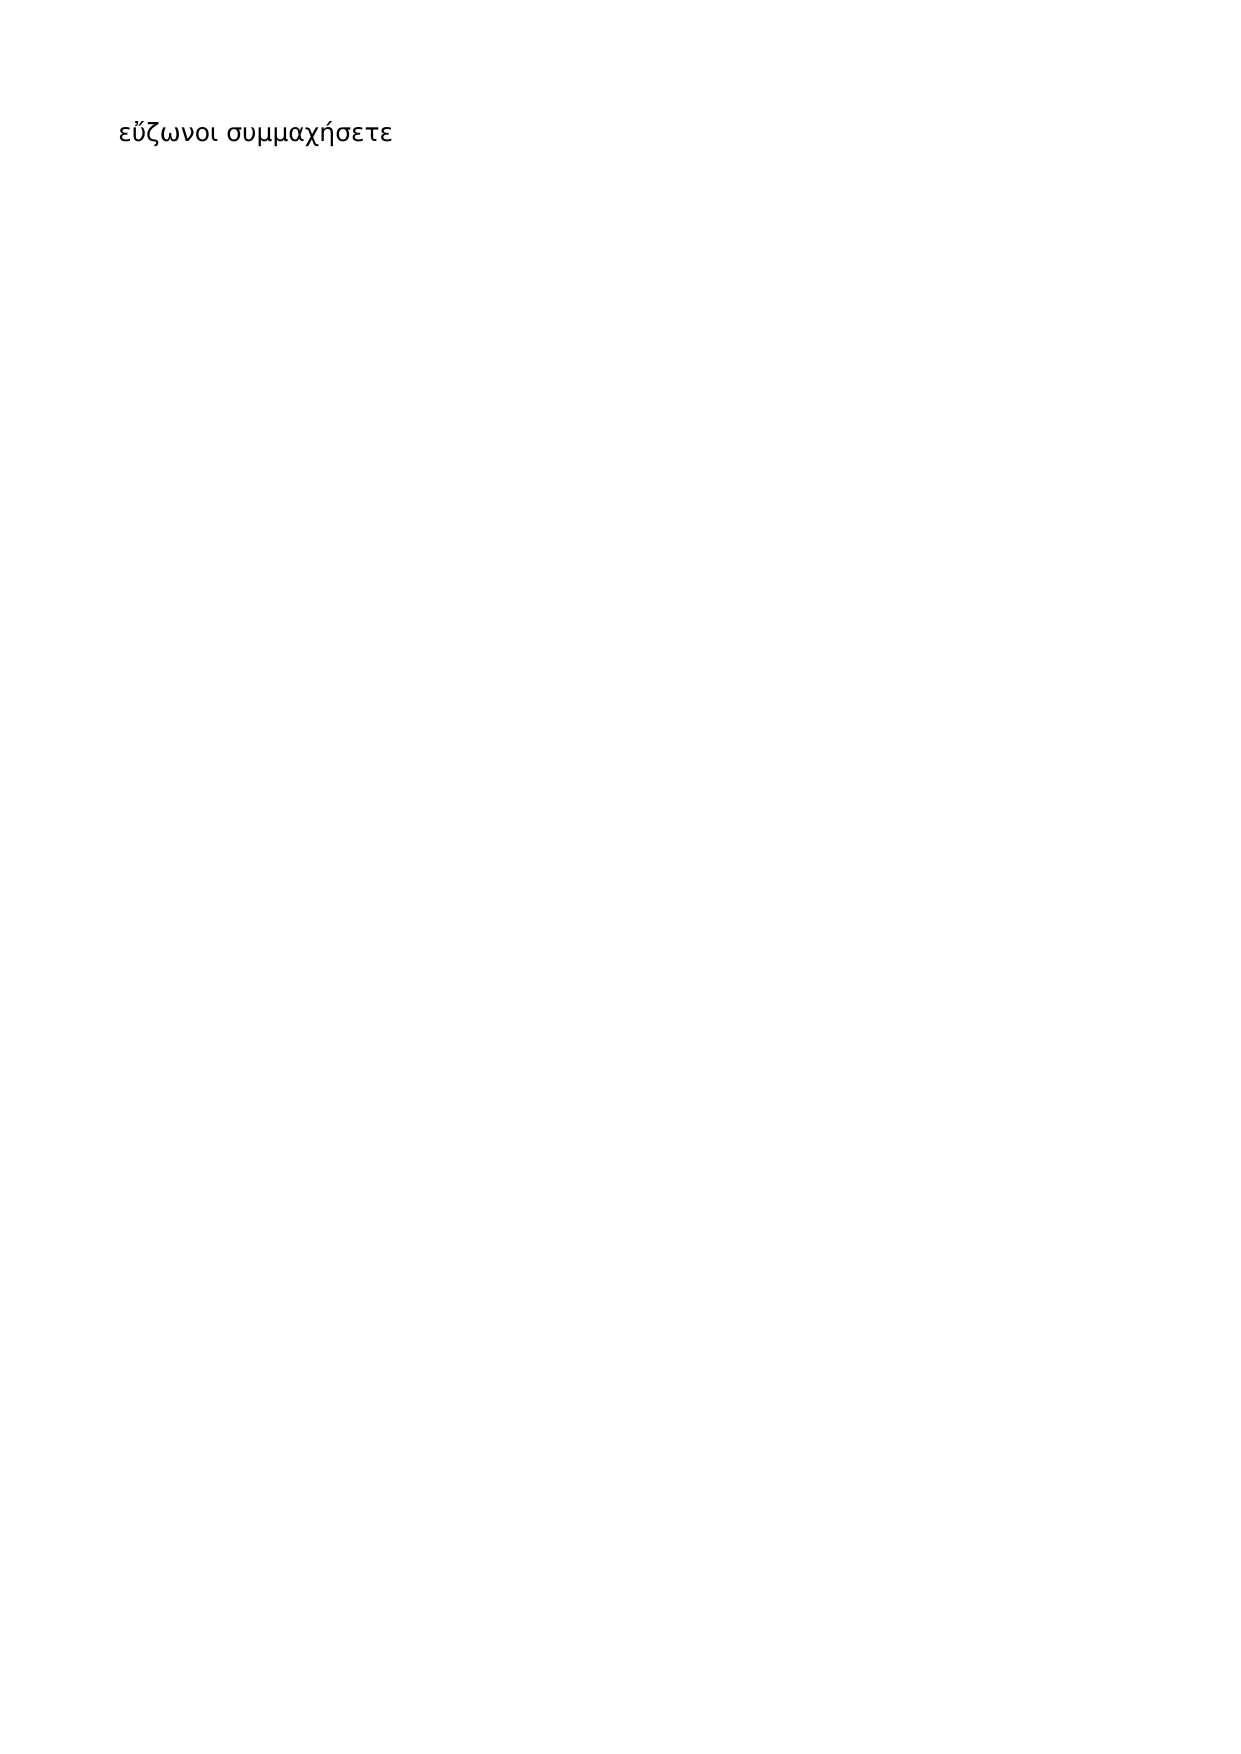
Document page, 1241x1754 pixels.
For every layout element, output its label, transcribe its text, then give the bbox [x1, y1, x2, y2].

text εὔζωνοι συμμαχήσετε [118, 118, 1122, 147]
